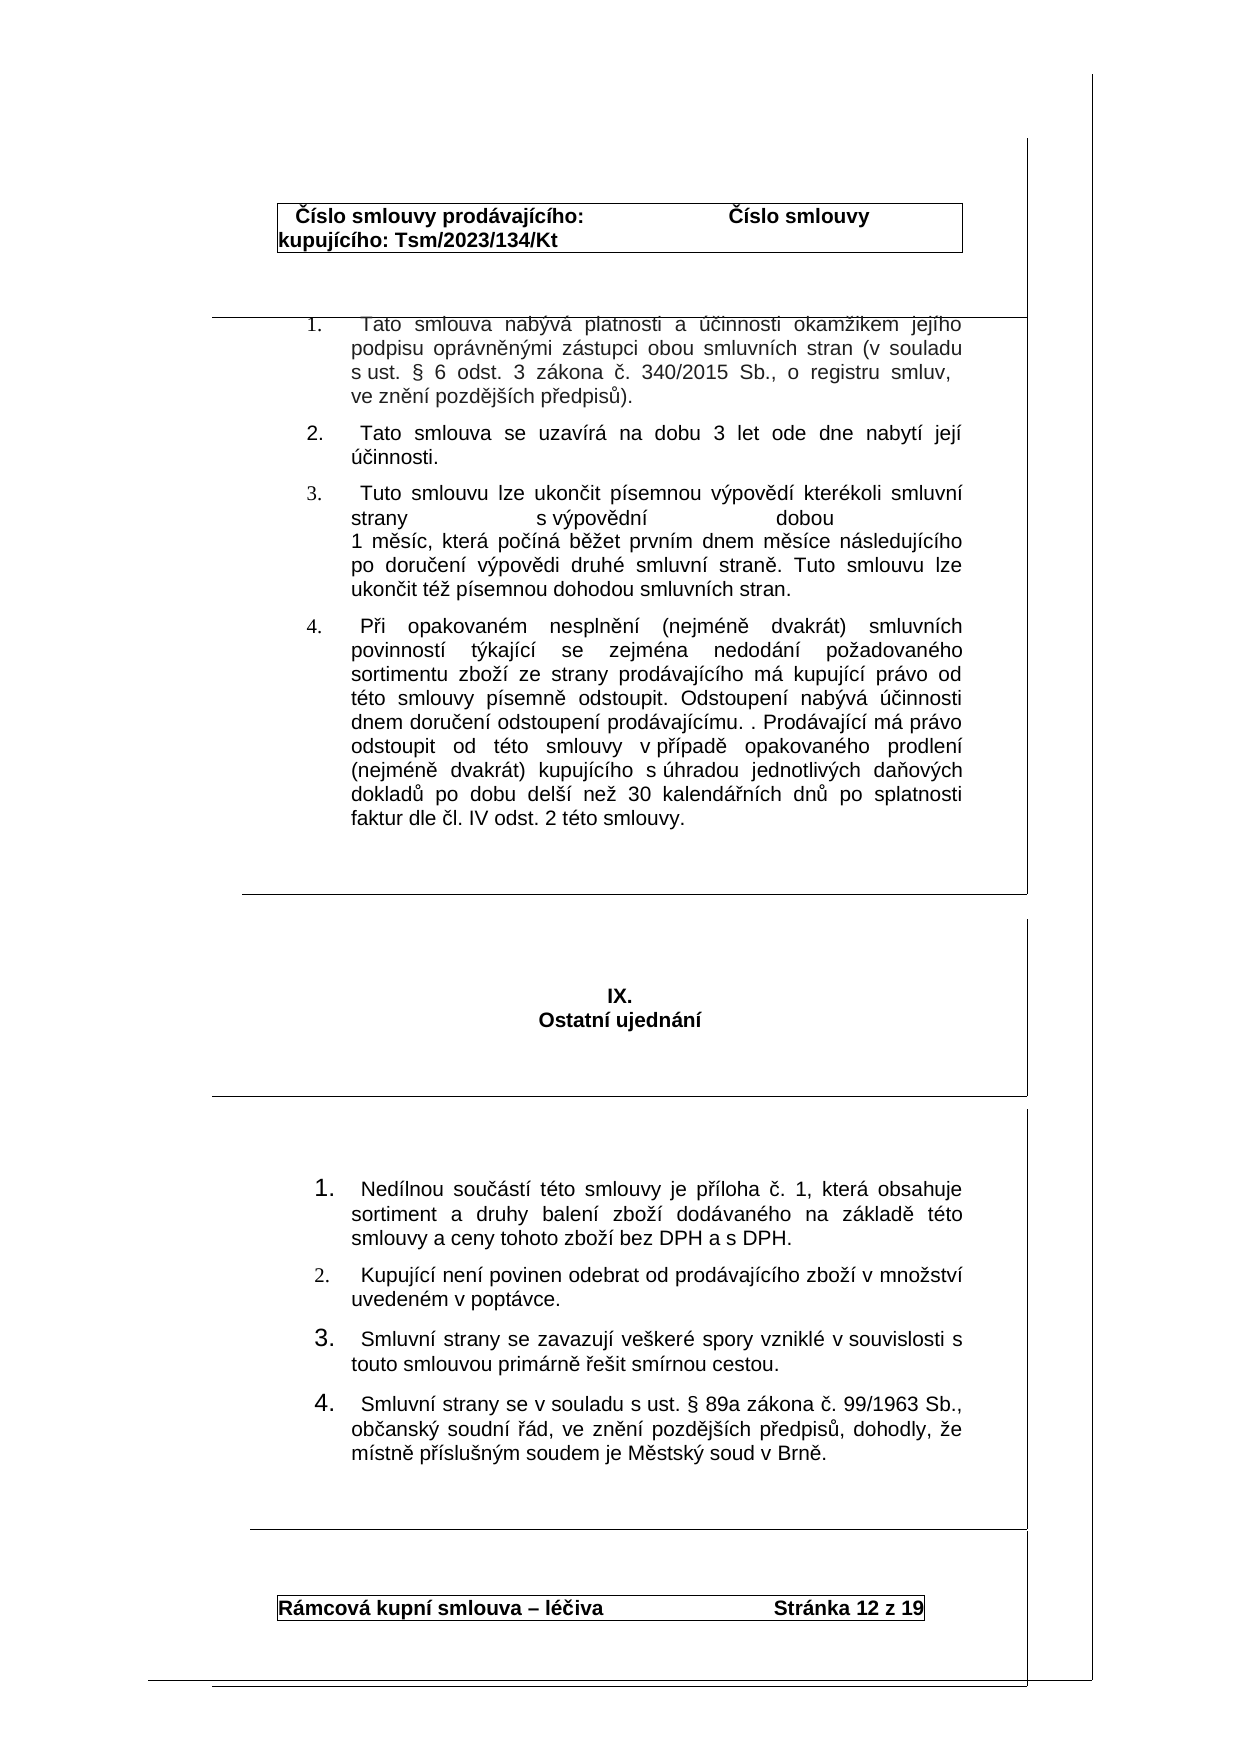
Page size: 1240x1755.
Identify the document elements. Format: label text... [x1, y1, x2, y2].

list Tato smlouva se uzavírá na dobu 3 let ode dne nabytí její účinnosti. [242, 356, 1027, 417]
list Kupující není povinen odebrat od prodávajícího zboží v množství uvedeném v poptávce. [249, 1198, 1027, 1258]
list Smluvní strany se zavazují veškeré spory vzniklé v souvislosti s touto smlouvou primárně řešit smírnou cestou. [249, 1258, 1027, 1324]
text Ostatní ujednání [212, 1008, 1027, 1096]
text IX. [212, 919, 1027, 1008]
list Tato smlouva nabývá platnosti a účinnosti okamžikem jejího podpisu oprávněnými zástupci obou smluvních stran (v souladu s ust. § 6 odst. 3 zákona č. 340/2015 Sb., o registru smluv, ve znění pozdějších předpisů). [242, 247, 1027, 356]
list Tuto smlouvu lze ukončit písemnou výpovědí kterékoli smluvní strany s výpovědní dobou 1 měsíc, která počíná běžet prvním dnem měsíce následujícího po doručení výpovědi druhé smluvní straně. Tuto smlouvu lze ukončit též písemnou dohodou smluvních stran. [242, 417, 1027, 549]
list Při opakovaném nesplnění (nejméně dvakrát) smluvních povinností týkající se zejména nedodání požadovaného sortimentu zboží ze strany prodávajícího má kupující právo od této smlouvy písemně odstoupit. Odstoupení nabývá účinnosti dnem doručení odstoupení prodávajícímu. . Prodávající má právo odstoupit od této smlouvy v případě opakovaného prodlení (nejméně dvakrát) kupujícího s úhradou jednotlivých daňových dokladů po dobu delší než 30 kalendářních dnů po splatnosti faktur dle čl. IV odst. 2 této smlouvy. [242, 549, 1027, 894]
list Nedílnou součástí této smlouvy je příloha č. 1, která obsahuje sortiment a druhy balení zboží dodávaného na základě této smlouvy a ceny tohoto zboží bez DPH a s DPH. [249, 1109, 1027, 1198]
list Smluvní strany se v souladu s ust. § 89a zákona č. 99/1963 Sb., občanský soudní řád, ve znění pozdějších předpisů, dohodly, že místně příslušným soudem je Městský soud v Brně. [249, 1324, 1027, 1529]
